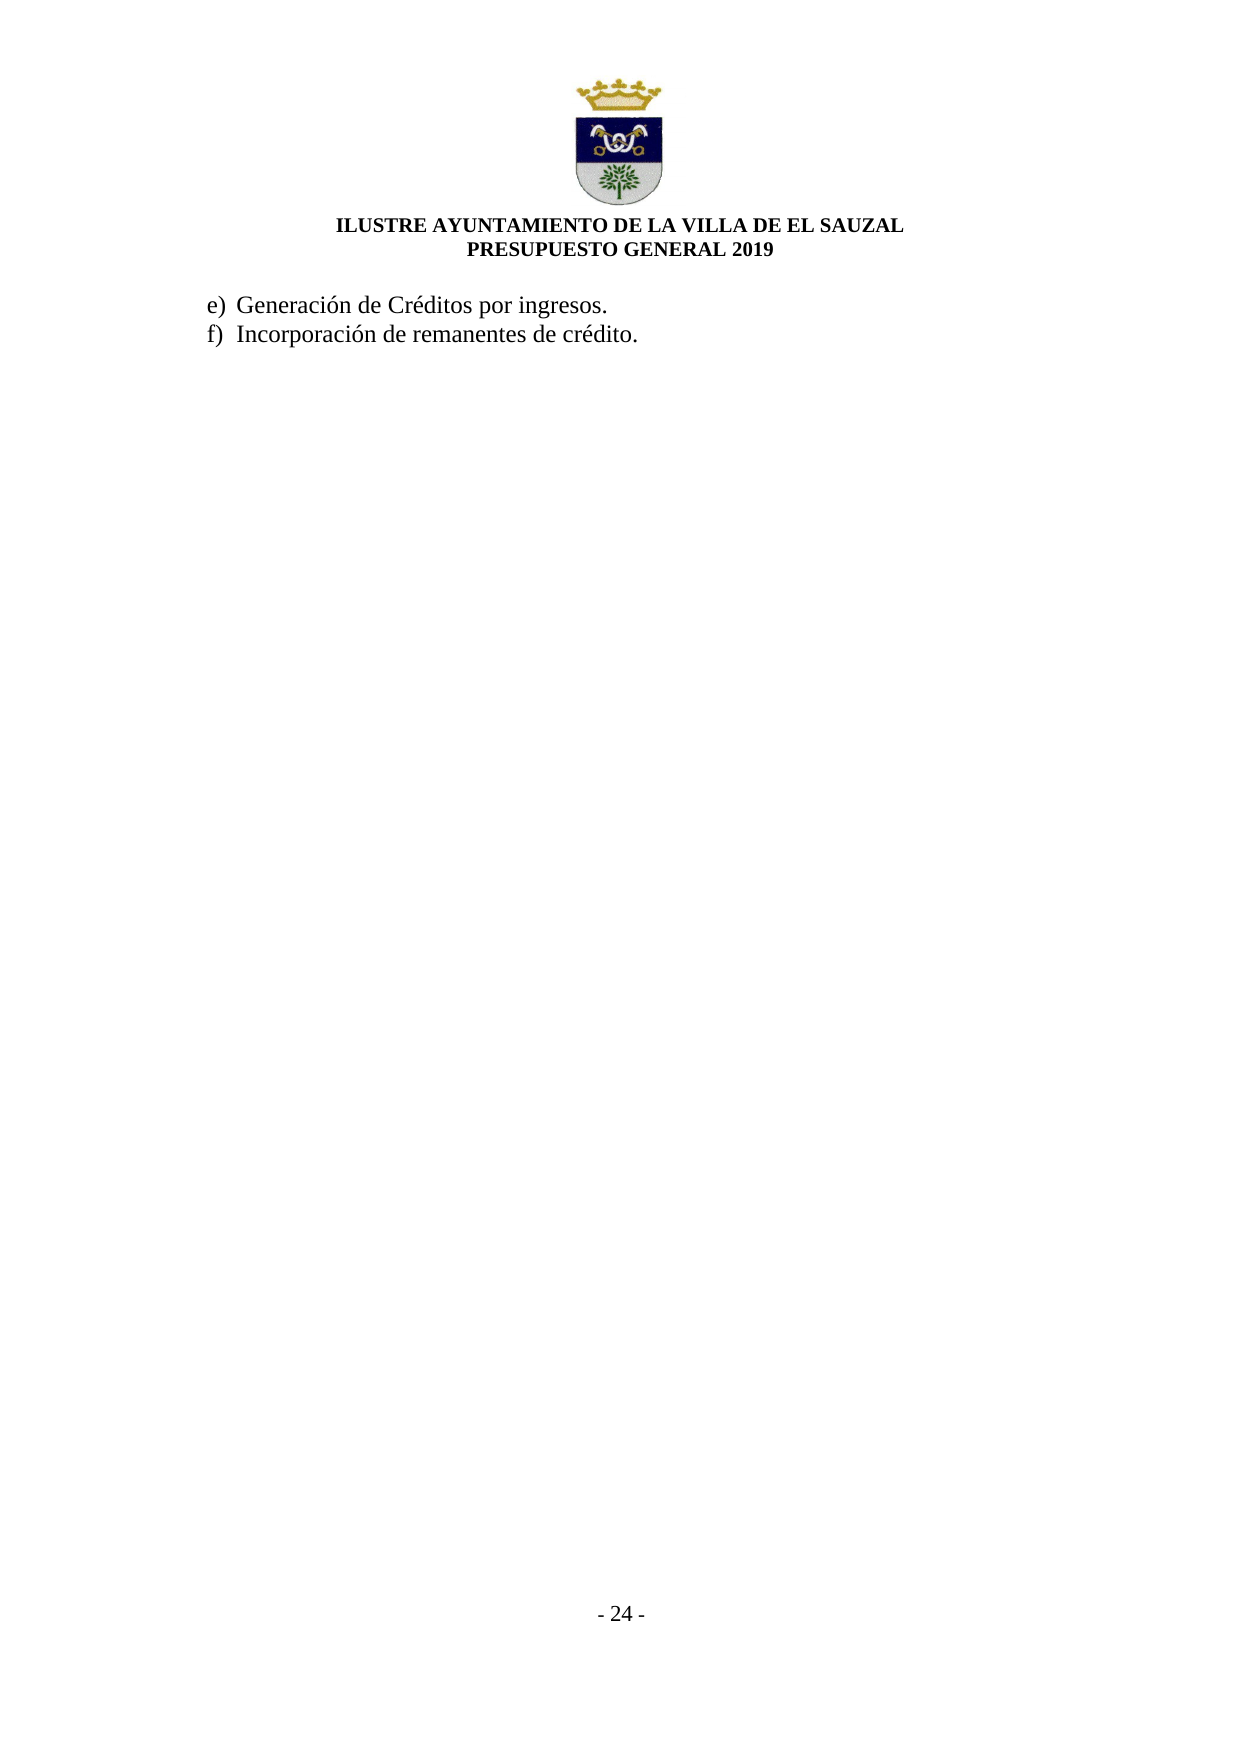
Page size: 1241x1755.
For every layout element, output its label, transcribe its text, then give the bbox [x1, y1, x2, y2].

list Generación de Créditos por ingresos. [207, 290, 1141, 319]
list Incorporación de remanentes de crédito. [207, 319, 1141, 347]
